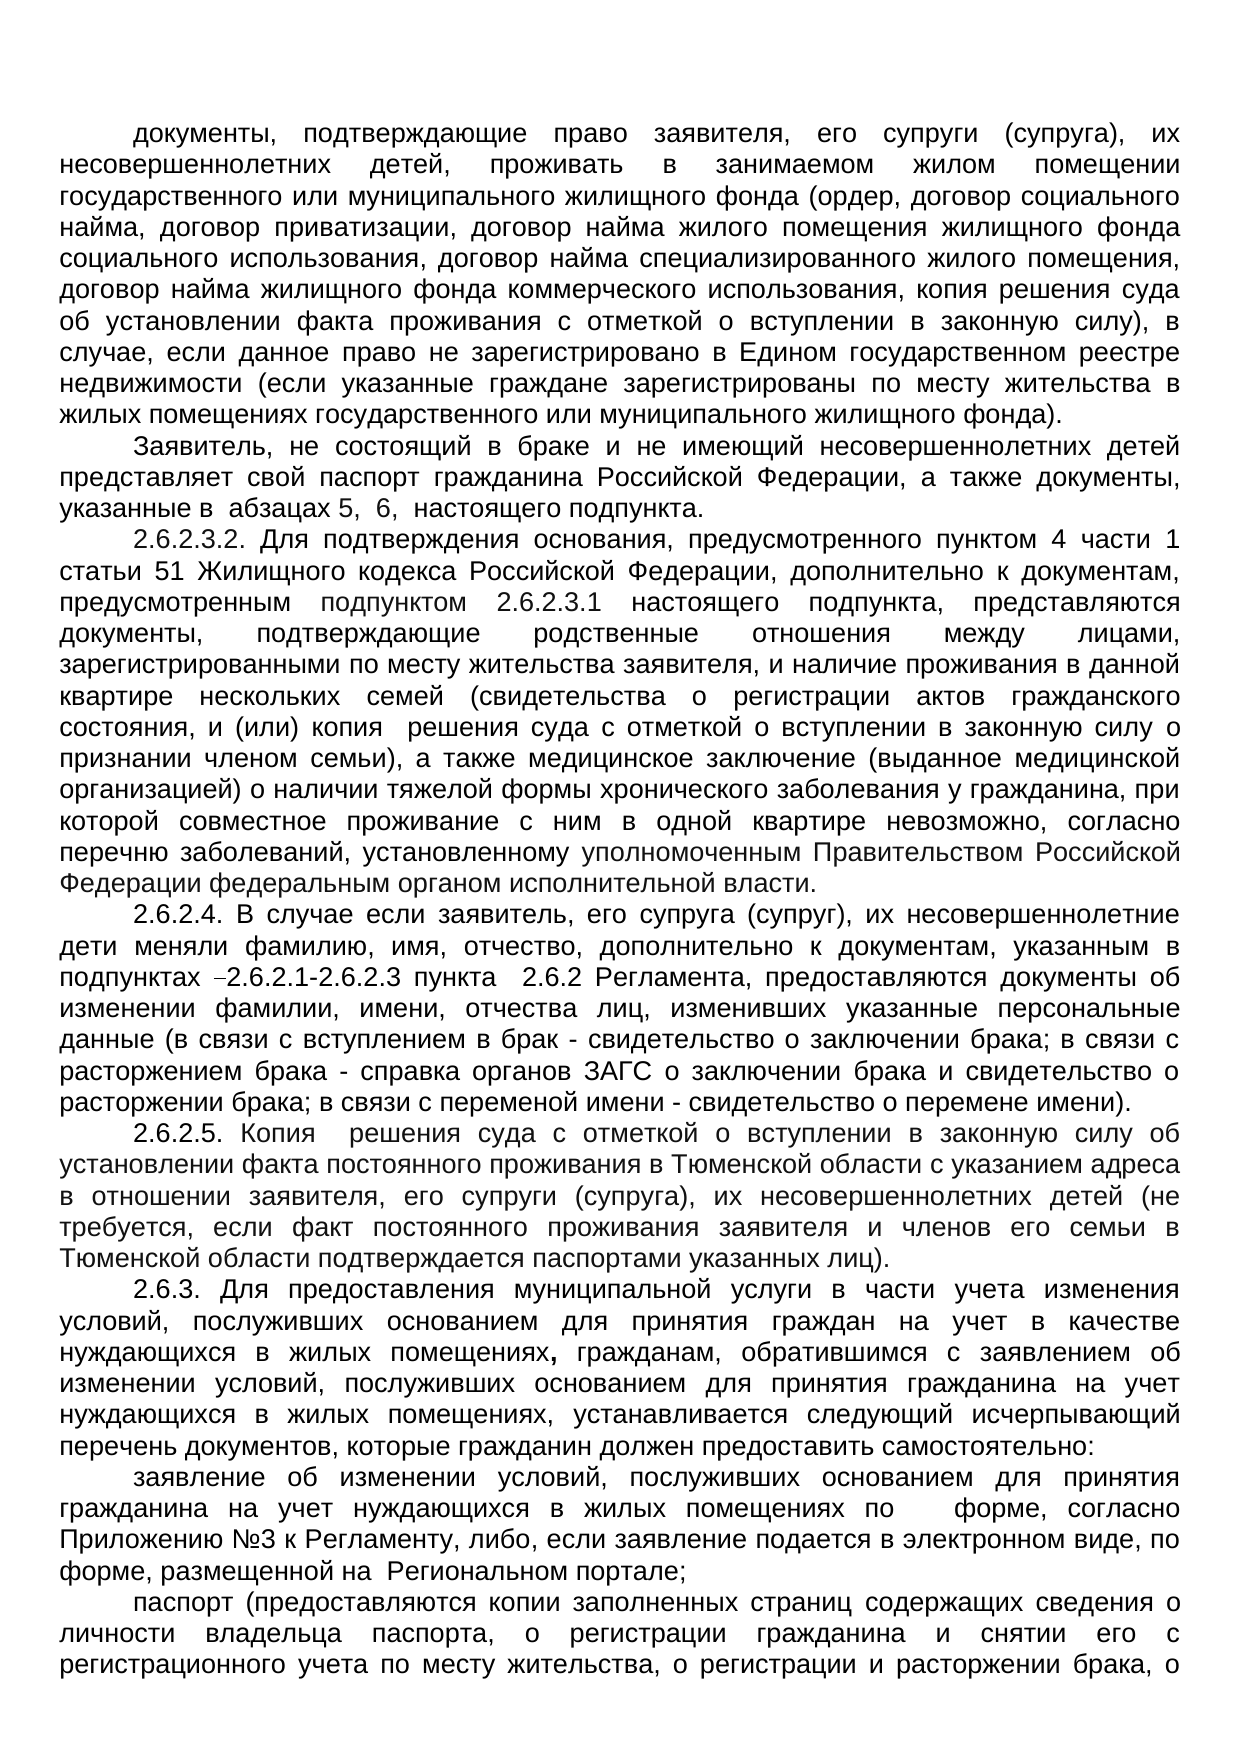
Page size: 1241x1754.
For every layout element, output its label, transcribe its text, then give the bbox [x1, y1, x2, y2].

text 2.6.3. Для предоставления муниципальной услуги в части учета изменения условий, послуживших основанием для принятия граждан на учет в качестве нуждающихся в жилых помещениях, гражданам, обратившимся с заявлением об изменении условий, послуживших основанием для принятия гражданина на учет нуждающихся в жилых помещениях, устанавливается следующий исчерпывающий перечень документов, которые гражданин должен предоставить самостоятельно: [59, 1273, 1181, 1461]
text документы, подтверждающие право заявителя, его супруги (супруга), их несовершеннолетних детей, проживать в занимаемом жилом помещении государственного или муниципального жилищного фонда (ордер, договор социального найма, договор приватизации, договор найма жилого помещения жилищного фонда социального использования, договор найма специализированного жилого помещения, договор найма жилищного фонда коммерческого использования, копия решения суда об установлении факта проживания с отметкой о вступлении в законную силу), в случае, если данное право не зарегистрировано в Едином государственном реестре недвижимости (если указанные граждане зарегистрированы по месту жительства в жилых помещениях государственного или муниципального жилищного фонда). [59, 117, 1181, 430]
text 2.6.2.4. В случае если заявитель, его супруга (супруг), их несовершеннолетние дети меняли фамилию, имя, отчество, дополнительно к документам, указанным в подпунктах 2.6.2.1-2.6.2.3 пункта 2.6.2 Регламента, предоставляются документы об изменении фамилии, имени, отчества лиц, изменивших указанные персональные данные (в связи с вступлением в брак - свидетельство о заключении брака; в связи с расторжением брака - справка органов ЗАГС о заключении брака и свидетельство о расторжении брака; в связи с переменой имени - свидетельство о перемене имени). [59, 898, 1181, 1117]
text заявление об изменении условий, послуживших основанием для принятия гражданина на учет нуждающихся в жилых помещениях по форме, согласно Приложению №3 к Регламенту, либо, если заявление подается в электронном виде, по форме, размещенной на Региональном портале; [59, 1461, 1181, 1586]
text 2.6.2.5. Копия решения суда с отметкой о вступлении в законную силу об установлении факта постоянного проживания в Тюменской области с указанием адреса в отношении заявителя, его супруги (супруга), их несовершеннолетних детей (не требуется, если факт постоянного проживания заявителя и членов его семьи в Тюменской области подтверждается паспортами указанных лиц). [59, 1117, 1181, 1273]
text Заявитель, не состоящий в браке и не имеющий несовершеннолетних детей представляет свой паспорт гражданина Российской Федерации, а также документы, указанные в абзацах 5, 6, настоящего подпункта. [59, 430, 1181, 523]
text 2.6.2.3.2. Для подтверждения основания, предусмотренного пунктом 4 части 1 статьи 51 Жилищного кодекса Российской Федерации, дополнительно к документам, предусмотренным подпунктом 2.6.2.3.1 настоящего подпункта, представляются документы, подтверждающие родственные отношения между лицами, зарегистрированными по месту жительства заявителя, и наличие проживания в данной квартире нескольких семей (свидетельства о регистрации актов гражданского состояния, и (или) копия решения суда с отметкой о вступлении в законную силу о признании членом семьи), а также медицинское заключение (выданное медицинской организацией) о наличии тяжелой формы хронического заболевания у гражданина, при которой совместное проживание с ним в одной квартире невозможно, согласно перечню заболеваний, установленному уполномоченным Правительством Российской Федерации федеральным органом исполнительной власти. [59, 523, 1181, 898]
text паспорт (предоставляются копии заполненных страниц содержащих сведения о личности владельца паспорта, о регистрации гражданина и снятии его с регистрационного учета по месту жительства, о регистрации и расторжении брака, о [59, 1586, 1181, 1680]
